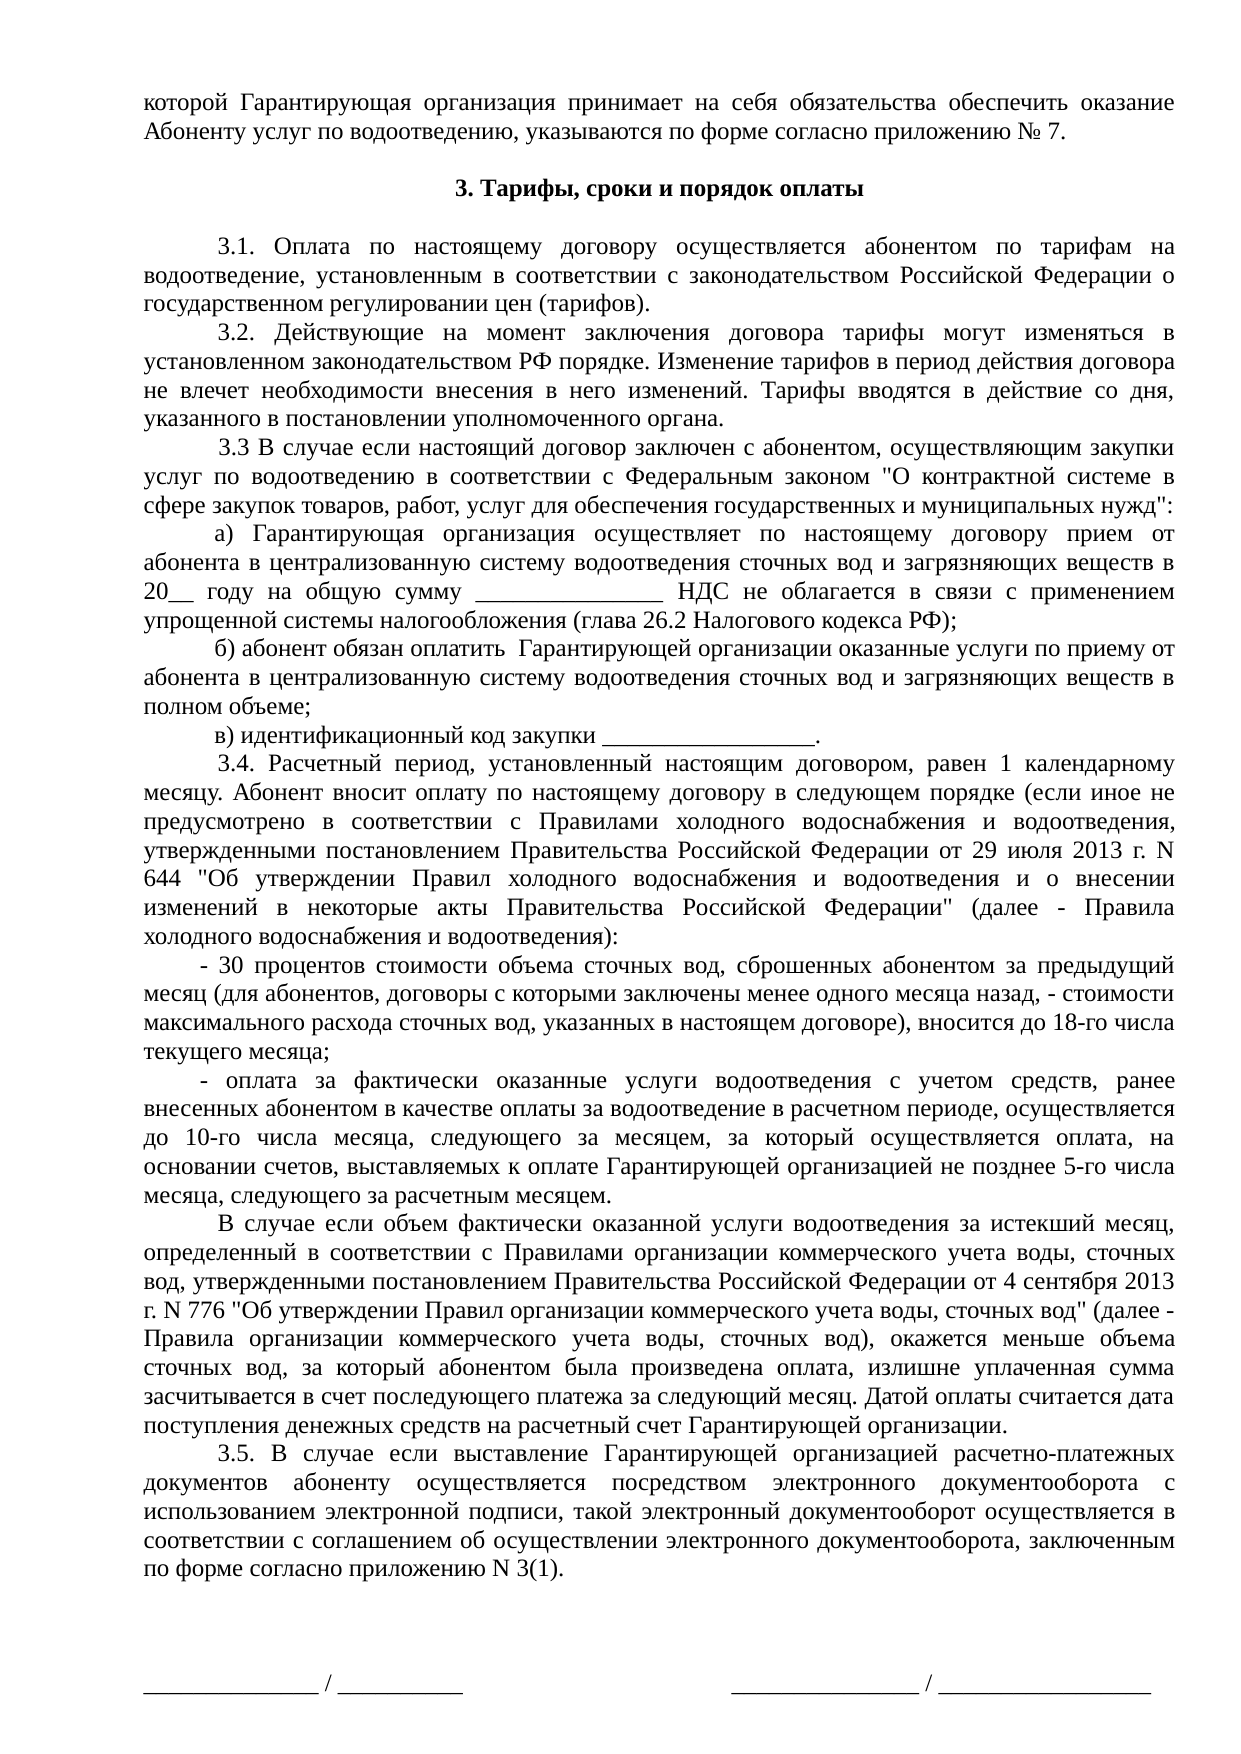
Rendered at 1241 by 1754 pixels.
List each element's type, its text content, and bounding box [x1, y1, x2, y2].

text 3.3 В случае если настоящий договор заключен с абонентом, осуществляющим закупки услуг по водоотведению в соответствии с Федеральным законом "О контрактной системе в сфере закупок товаров, работ, услуг для обеспечения государственных и муниципальных нужд": [143, 432, 1176, 518]
text 3.4. Расчетный период, установленный настоящим договором, равен 1 календарному месяцу. Абонент вносит оплату по настоящему договору в следующем порядке (если иное не предусмотрено в соответствии с Правилами холодного водоснабжения и водоотведения, утвержденными постановлением Правительства Российской Федерации от 29 июля 2013 г. N 644 "Об утверждении Правил холодного водоснабжения и водоотведения и о внесении изменений в некоторые акты Правительства Российской Федерации" (далее - Правила холодного водоснабжения и водоотведения): [143, 748, 1176, 950]
text б) абонент обязан оплатить Гарантирующей организации оказанные услуги по приему от абонента в централизованную систему водоотведения сточных вод и загрязняющих веществ в полном объеме; [143, 633, 1176, 720]
text которой Гарантирующая организация принимает на себя обязательства обеспечить оказание Абоненту услуг по водоотведению, указываются по форме согласно приложению № 7. [143, 87, 1176, 145]
text а) Гарантирующая организация осуществляет по настоящему договору прием от абонента в централизованную систему водоотведения сточных вод и загрязняющих веществ в 20__ году на общую сумму _______________ НДС не облагается в связи с применением упрощенной системы налогообложения (глава 26.2 Налогового кодекса РФ); [143, 518, 1176, 633]
text 3.2. Действующие на момент заключения договора тарифы могут изменяться в установленном законодательством РФ порядке. Изменение тарифов в период действия договора не влечет необходимости внесения в него изменений. Тарифы вводятся в действие со дня, указанного в постановлении уполномоченного органа. [143, 317, 1176, 432]
text - оплата за фактически оказанные услуги водоотведения с учетом средств, ранее внесенных абонентом в качестве оплаты за водоотведение в расчетном периоде, осуществляется до 10-го числа месяца, следующего за месяцем, за который осуществляется оплата, на основании счетов, выставляемых к оплате Гарантирующей организацией не позднее 5-го числа месяца, следующего за расчетным месяцем. [143, 1065, 1176, 1208]
text 3. Тарифы, сроки и порядок оплаты [143, 173, 1176, 202]
text В случае если объем фактически оказанной услуги водоотведения за истекший месяц, определенный в соответствии с Правилами организации коммерческого учета воды, сточных вод, утвержденными постановлением Правительства Российской Федерации от 4 сентября 2013 г. N 776 "Об утверждении Правил организации коммерческого учета воды, сточных вод" (далее - Правила организации коммерческого учета воды, сточных вод), окажется меньше объема сточных вод, за который абонентом была произведена оплата, излишне уплаченная сумма засчитывается в счет последующего платежа за следующий месяц. Датой оплаты считается дата поступления денежных средств на расчетный счет Гарантирующей организации. [143, 1208, 1176, 1438]
text 3.1. Оплата по настоящему договору осуществляется абонентом по тарифам на водоотведение, установленным в соответствии с законодательством Российской Федерации о государственном регулировании цен (тарифов). [143, 231, 1176, 317]
text 3.5. В случае если выставление Гарантирующей организацией расчетно-платежных документов абоненту осуществляется посредством электронного документооборота с использованием электронной подписи, такой электронный документооборот осуществляется в соответствии с соглашением об осуществлении электронного документооборота, заключенным по форме согласно приложению N 3(1). [143, 1438, 1176, 1582]
text в) идентификационный код закупки _________________. [143, 720, 1176, 748]
text - 30 процентов стоимости объема сточных вод, сброшенных абонентом за предыдущий месяц (для абонентов, договоры с которыми заключены менее одного месяца назад, - стоимости максимального расхода сточных вод, указанных в настоящем договоре), вносится до 18-го числа текущего месяца; [143, 950, 1176, 1065]
